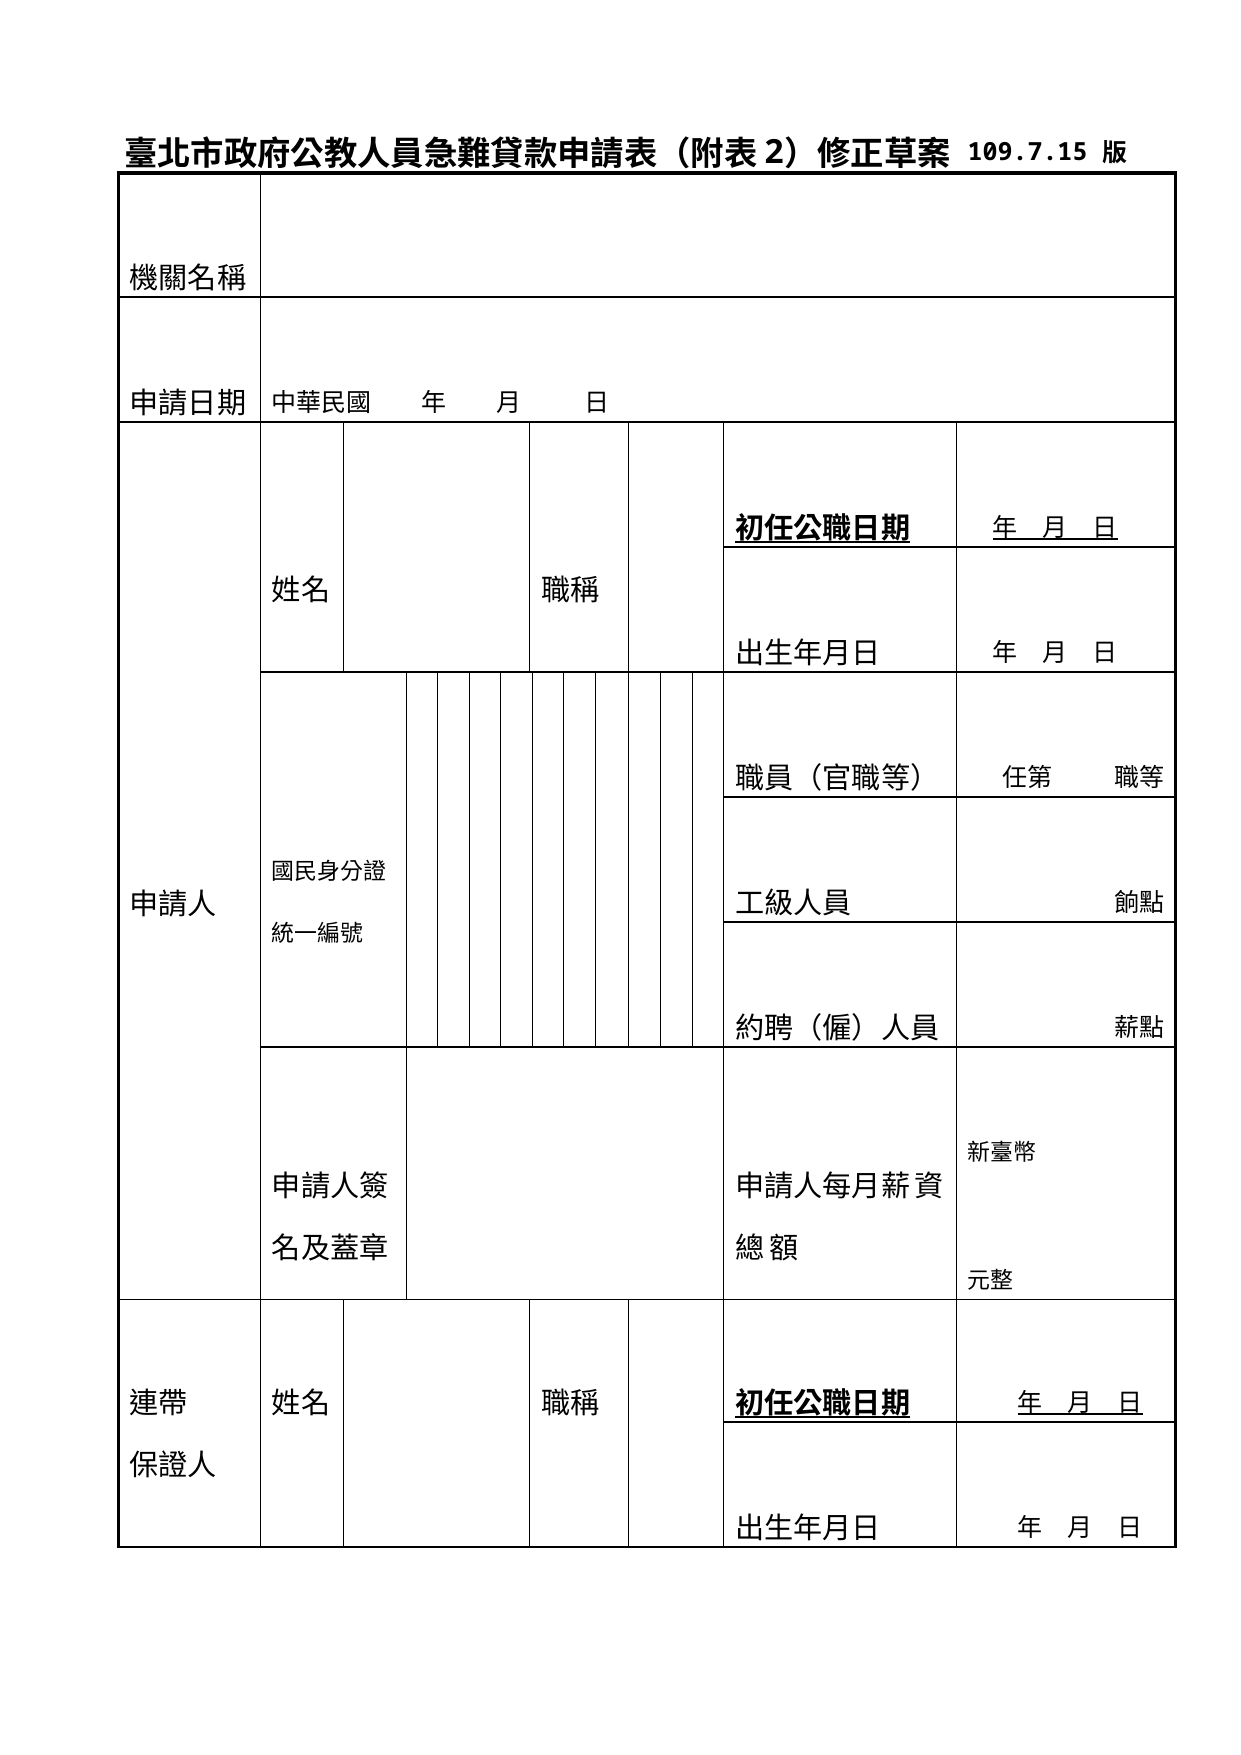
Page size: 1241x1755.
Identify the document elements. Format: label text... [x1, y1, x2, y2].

table_cell [470, 673, 500, 1046]
table_cell 申請人每月薪資總額 [724, 1048, 956, 1299]
table_cell 連帶 保證人 [120, 1300, 260, 1546]
table_cell 餉點 [957, 798, 1174, 921]
table_cell 姓名 [261, 1300, 343, 1546]
table_cell 初任公職日期 [724, 423, 956, 546]
table_header [261, 175, 1174, 296]
table_cell 姓名 [261, 423, 343, 671]
table_cell 新臺幣 元整 [957, 1048, 1174, 1299]
table_cell [438, 673, 469, 1046]
table_cell [344, 423, 529, 671]
table_cell [533, 673, 563, 1046]
table_cell 約聘（僱）人員 [724, 923, 956, 1046]
table_cell 初任公職日期 [724, 1300, 956, 1421]
table_cell 職稱 [530, 423, 628, 671]
table_cell 年 月 日 [957, 1300, 1174, 1421]
table_cell [629, 423, 723, 671]
table_cell [564, 673, 595, 1046]
table_cell 申請人 [120, 423, 260, 1299]
table_cell [629, 673, 660, 1046]
table_cell 申請人簽名及蓋章 [261, 1048, 406, 1299]
table_cell [407, 673, 437, 1046]
table_cell [693, 673, 723, 1046]
table_cell 年 月 日 [957, 548, 1174, 671]
table_cell 出生年月日 [724, 1423, 956, 1546]
table_cell 申請日期 [120, 298, 260, 421]
table_cell 年 月 日 [957, 423, 1174, 546]
table_cell 職稱 [530, 1300, 628, 1546]
table_header 機關名稱 [120, 175, 260, 296]
table_cell [596, 673, 628, 1046]
table_cell 工級人員 [724, 798, 956, 921]
table_cell 中華民國 年 月 日 [261, 298, 1174, 421]
table_cell 職員（官職等） [724, 673, 956, 796]
table_cell [344, 1300, 529, 1546]
table_cell 出生年月日 [724, 548, 956, 671]
table_cell 任第 職等 [957, 673, 1174, 796]
table_cell [407, 1048, 723, 1299]
table_cell 國民身分證 統一編號 [261, 673, 406, 1046]
table_cell [629, 1300, 723, 1546]
table_cell [661, 673, 692, 1046]
table_cell [501, 673, 532, 1046]
text 臺北市政府公教人員急難貸款申請表（附表2）修正草案 109.7.15 版 [118, 109, 1166, 171]
table_cell 薪點 [957, 923, 1174, 1046]
table_cell 年 月 日 [957, 1423, 1174, 1546]
